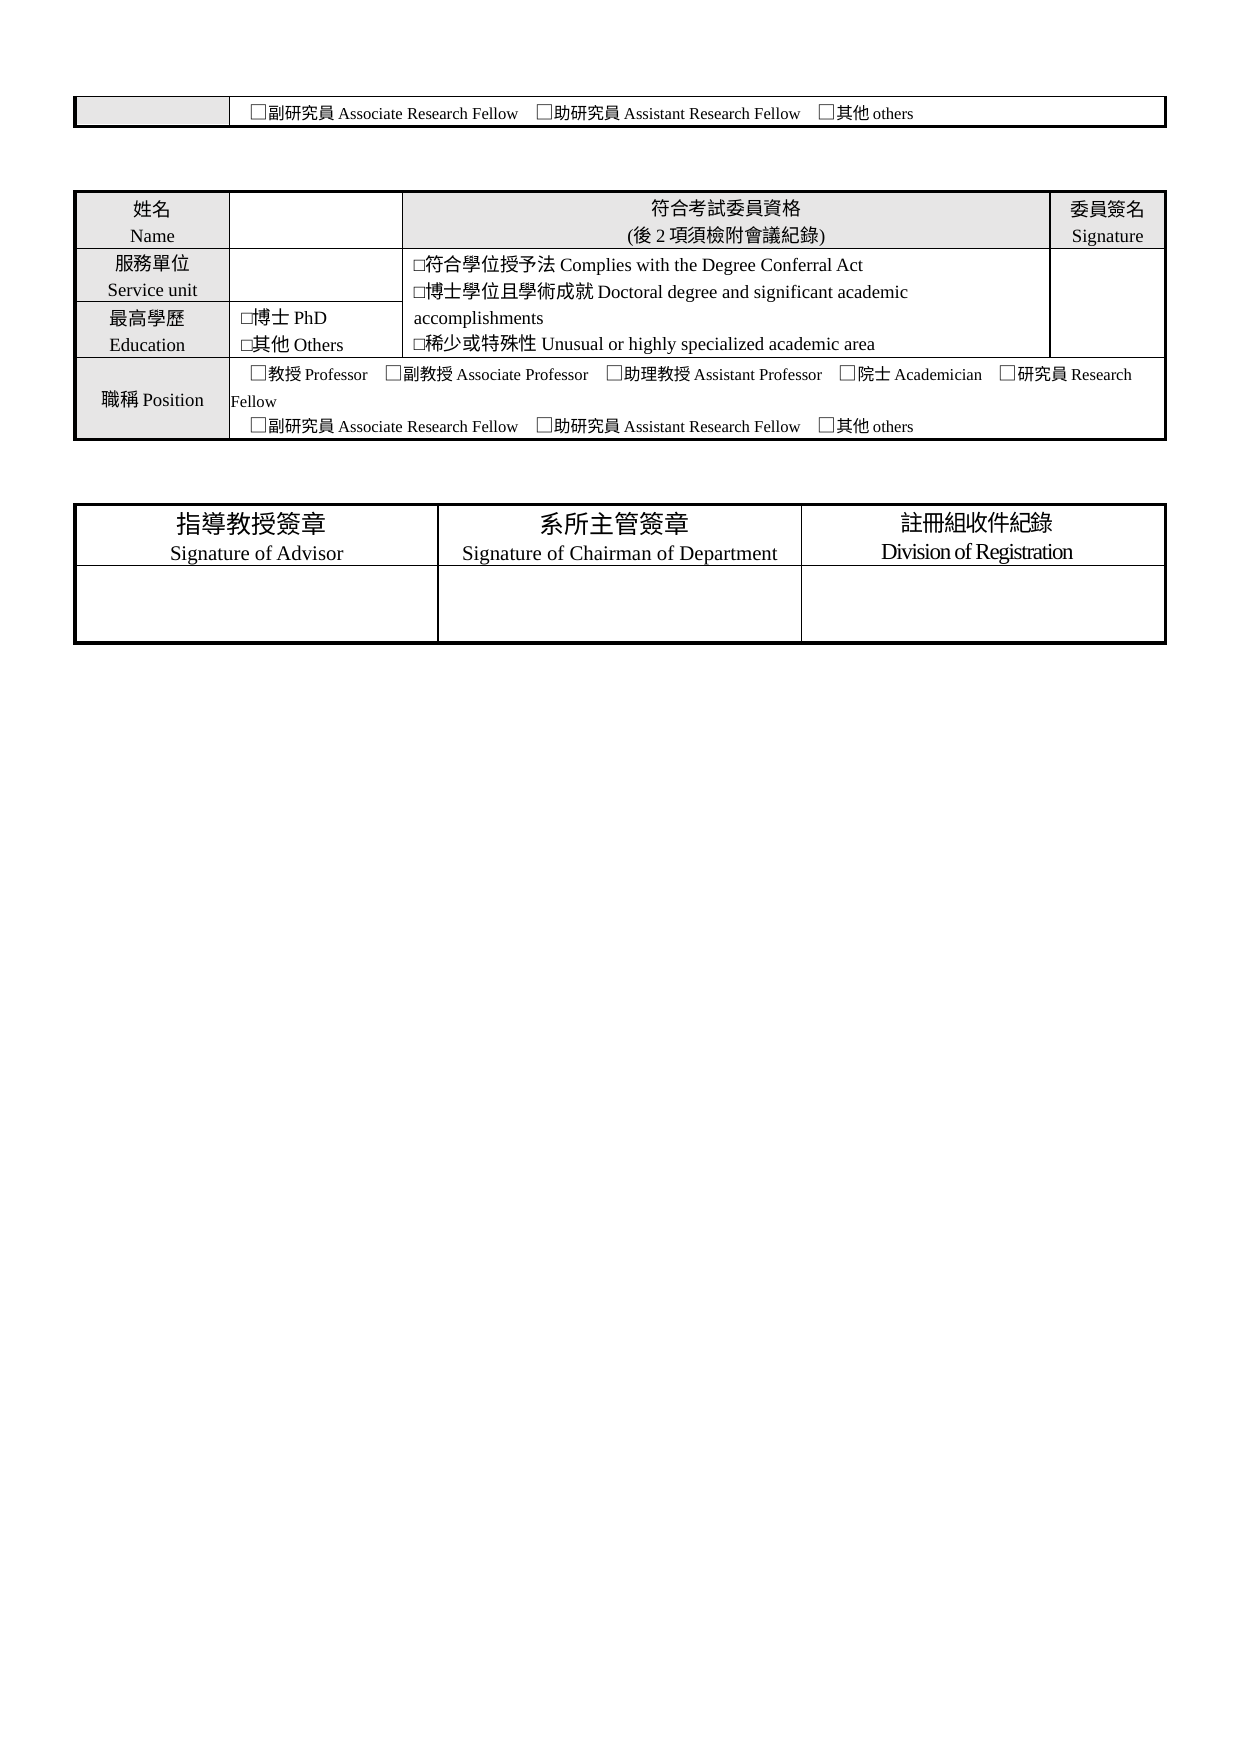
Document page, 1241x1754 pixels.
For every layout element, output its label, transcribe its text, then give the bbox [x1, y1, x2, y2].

table_cell 最高學歷 Education [77, 302, 229, 357]
table_cell 服務單位 Service unit [77, 249, 229, 301]
table_header 符合考試委員資格 (後2項須檢附會議紀錄) [403, 193, 1049, 248]
table_cell □副研究員Associate Research Fellow □助研究員Assistant Research Fellow □其他others [230, 97, 1164, 124]
table_header 註冊組收件紀錄 Division of Registration [802, 506, 1164, 564]
table_cell [77, 97, 229, 124]
table_cell 職稱Position [77, 358, 229, 438]
table_cell □教授Professor □副教授Associate Professor □助理教授Assistant Professor □院士Academician □研究員Research Fellow □副研究員Associate Research Fellow □助研究員Assistant Research Fellow □其他others [230, 358, 1164, 438]
table_header 系所主管簽章 Signature of Chairman of Department [439, 506, 801, 564]
table_header 委員簽名 Signature [1051, 193, 1164, 248]
table_cell [439, 566, 801, 641]
table_header 姓名 Name [77, 193, 229, 248]
table_header 指導教授簽章 Signature of Advisor [77, 506, 437, 564]
table_cell [802, 566, 1164, 641]
table_header [230, 193, 402, 248]
table_cell [77, 566, 437, 641]
table_cell [230, 249, 402, 301]
table_cell □符合學位授予法Complies with the Degree Conferral Act □博士學位且學術成就Doctoral degree and significant academic accomplishments □稀少或特殊性Unusual or highly specialized academic area [403, 249, 1049, 357]
table_cell [1051, 249, 1164, 357]
table_cell □博士PhD □其他Others [230, 302, 402, 357]
